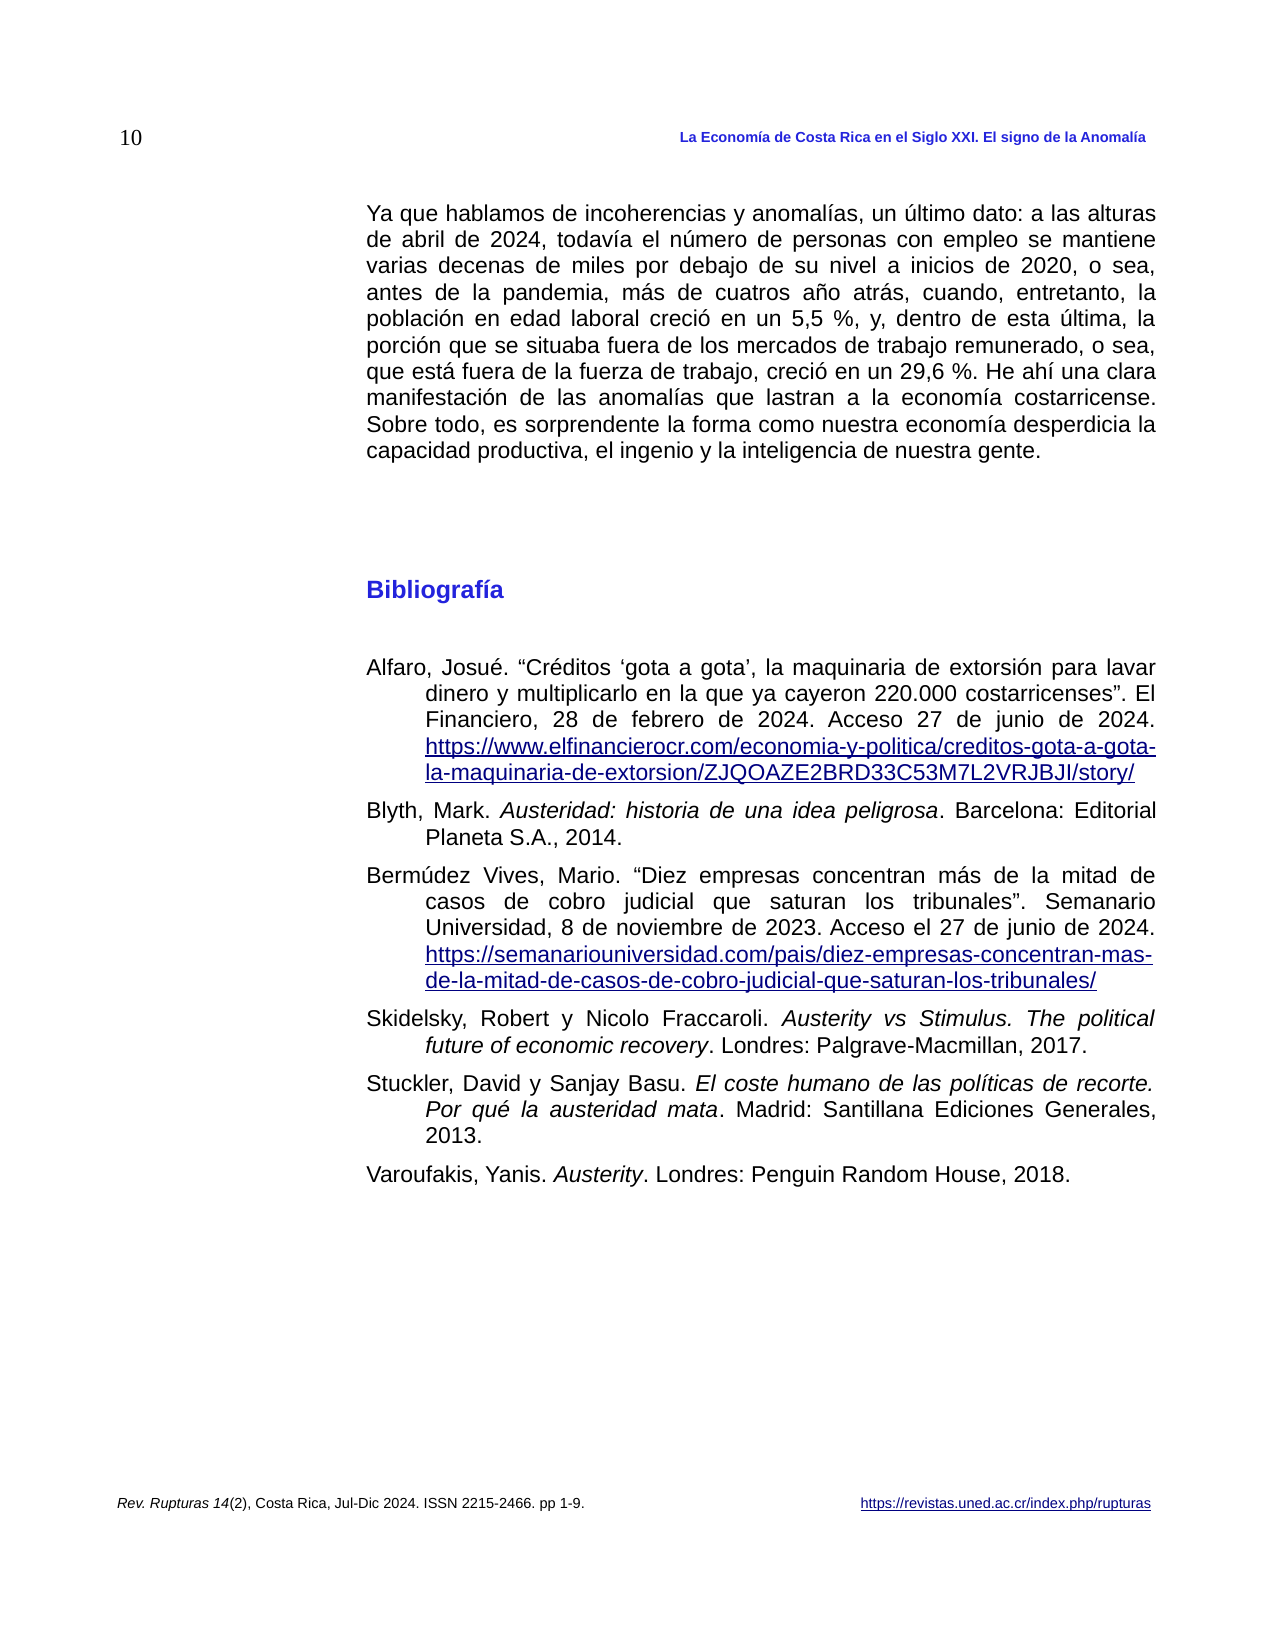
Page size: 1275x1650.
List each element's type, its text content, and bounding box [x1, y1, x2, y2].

text Skidelsky, Robert y Nicolo Fraccaroli. Austerity vs Stimulus. The political future of economic recovery. Londres: Palgrave-Macmillan, 2017. [366, 1005, 1157, 1058]
text Blyth, Mark. Austeridad: historia de una idea peligrosa. Barcelona: Editorial Planeta S.A., 2014. [366, 797, 1157, 850]
text Ya que hablamos de incoherencias y anomalías, un último dato: a las alturas de abril de 2024, todavía el número de personas con empleo se mantiene varias decenas de miles por debajo de su nivel a inicios de 2020, o sea, antes de la pandemia, más de cuatros año atrás, cuando, entretanto, la población en edad laboral creció en un 5,5 %, y, dentro de esta última, la porción que se situaba fuera de los mercados de trabajo remunerado, o sea, que está fuera de la fuerza de trabajo, creció en un 29,6 %. He ahí una clara manifestación de las anomalías que lastran a la economía costarricense. Sobre todo, es sorprendente la forma como nuestra economía desperdicia la capacidad productiva, el ingenio y la inteligencia de nuestra gente. [366, 200, 1157, 463]
text Varoufakis, Yanis. Austerity. Londres: Penguin Random House, 2018. [366, 1161, 1157, 1187]
text Bermúdez Vives, Mario. “Diez empresas concentran más de la mitad de casos de cobro judicial que saturan los tribunales”. Semanario Universidad, 8 de noviembre de 2023. Acceso el 27 de junio de 2024. https://semanariouniversidad.com/pais/diez-empresas-concentran-mas-de-la-mitad-de-casos-de-cobro-judicial-que-saturan-los-tribunales/ [366, 862, 1157, 993]
text Alfaro, Josué. “Créditos ‘gota a gota’, la maquinaria de extorsión para lavar dinero y multiplicarlo en la que ya cayeron 220.000 costarricenses”. El Financiero, 28 de febrero de 2024. Acceso 27 de junio de 2024. https://www.elfinancierocr.com/economia-y-politica/creditos-gota-a-gota-la-maquinaria-de-extorsion/ZJQOAZE2BRD33C53M7L2VRJBJI/story/ [366, 654, 1157, 785]
subtitle Bibliografía [366, 575, 1157, 604]
text Stuckler, David y Sanjay Basu. El coste humano de las políticas de recorte. Por qué la austeridad mata. Madrid: Santillana Ediciones Generales, 2013. [366, 1070, 1157, 1149]
